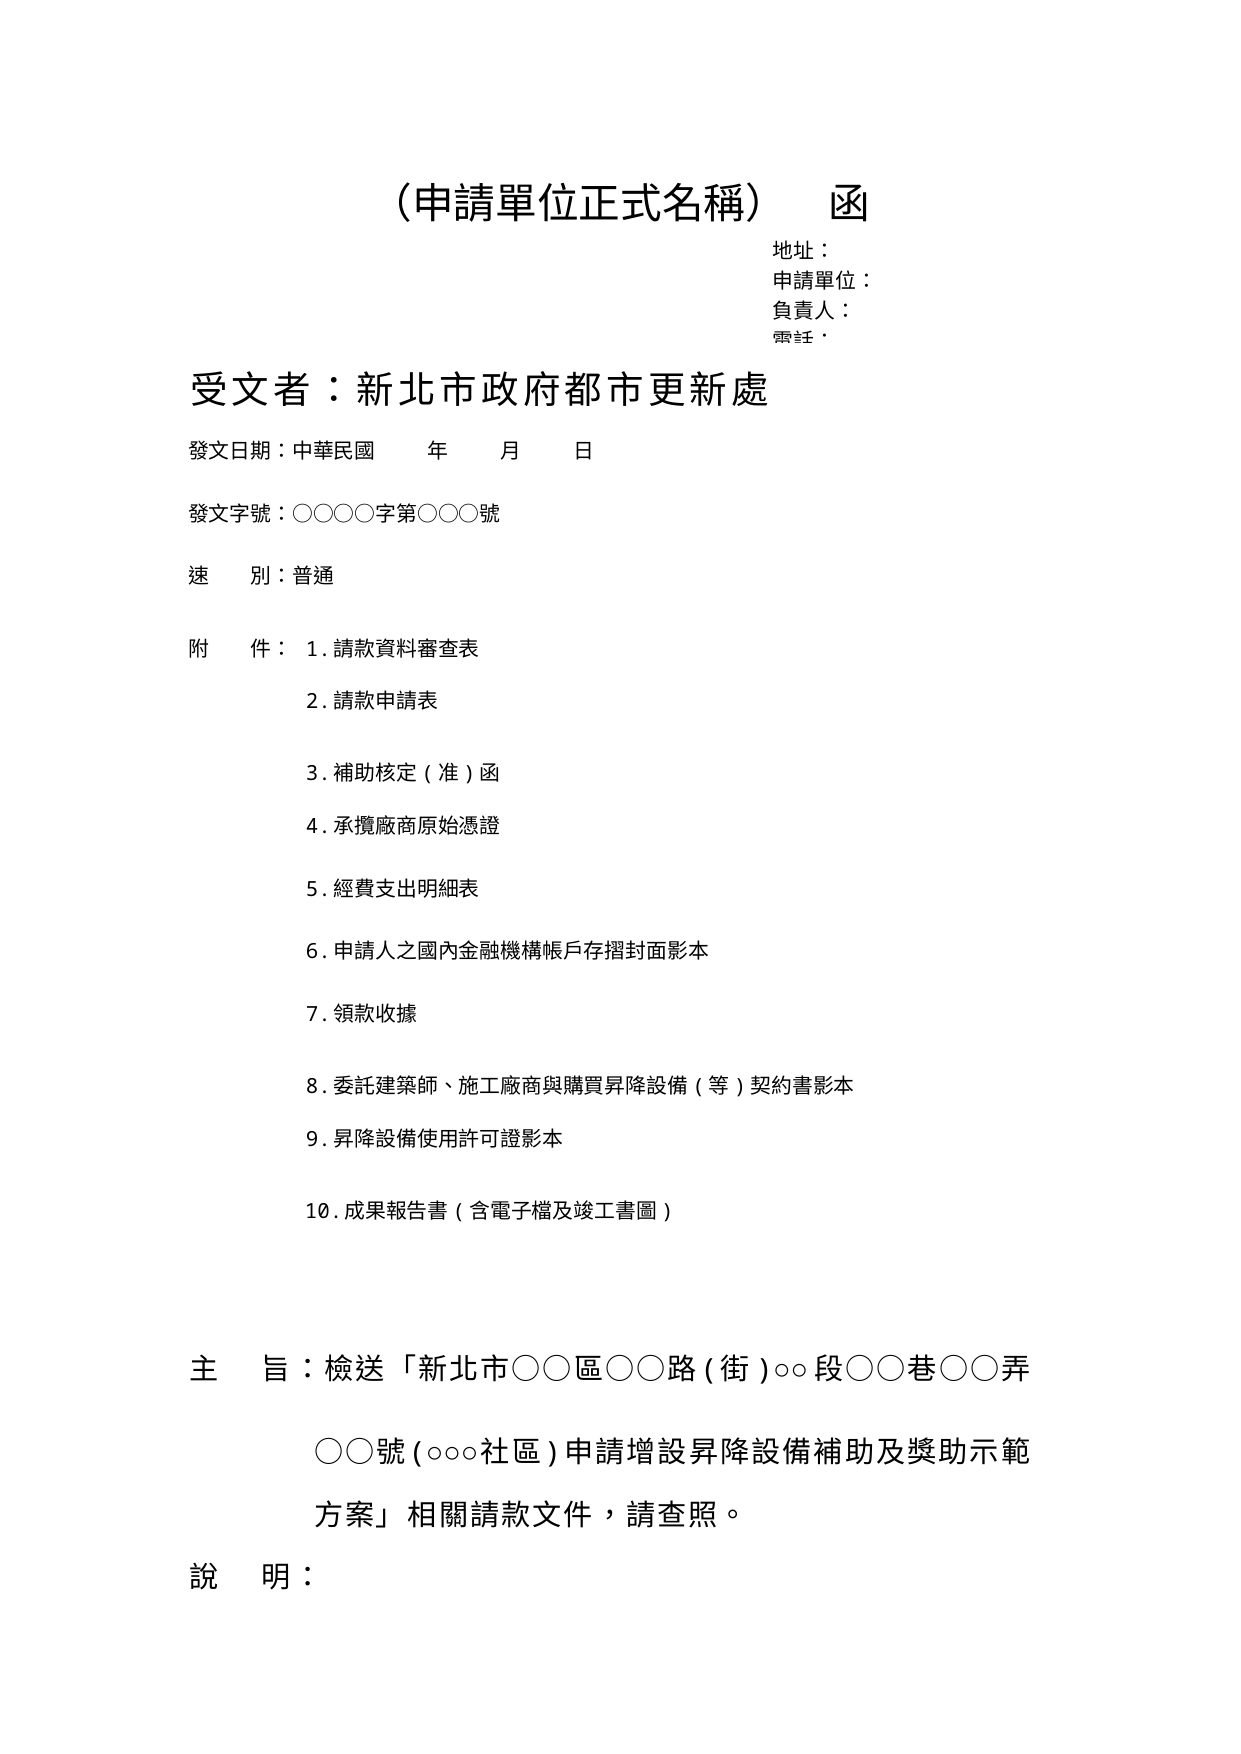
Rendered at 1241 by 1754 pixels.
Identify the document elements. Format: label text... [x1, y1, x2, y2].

text 速 別：普通 [188, 533, 1052, 596]
text 5.經費支出明細表 [300, 846, 1052, 908]
text 8.委託建築師、施工廠商與購買昇降設備(等)契約書影本 [300, 1033, 1052, 1096]
text 說 明： [188, 1533, 1052, 1596]
text 負責人： [773, 294, 1089, 325]
text 6.申請人之國內金融機構帳戶存摺封面影本 [300, 908, 1052, 971]
text 附 件： 1.請款資料審查表 [188, 596, 1052, 658]
text 9.昇降設備使用許可證影本 [300, 1096, 1052, 1158]
text （申請單位正式名稱） 函 [188, 158, 1052, 221]
text 申請單位： [773, 264, 1089, 294]
text 2.請款申請表 [300, 658, 1052, 721]
text 7.領款收據 [300, 971, 1052, 1033]
text 發文日期：中華民國 年 月 日 [188, 408, 1052, 471]
text 主 旨：檢送「新北市○○區○○路(街)○○段○○巷○○弄○○號(○○○社區)申請增設昇降設備補助及獎助示範方案」相關請款文件，請查照。 [188, 1283, 1052, 1533]
text 電話： [773, 325, 1089, 342]
text 發文字號：○○○○字第○○○號 [188, 471, 1052, 533]
text （申請單位正式名稱） 函 [758, 227, 1104, 350]
text 10.成果報告書(含電子檔及竣工書圖) [300, 1158, 1052, 1221]
text 地址： [773, 234, 1089, 264]
text 3.補助核定(准)函 [300, 721, 1052, 783]
text 受文者：新北市政府都市更新處 [188, 346, 1052, 408]
text 4.承攬廠商原始憑證 [300, 783, 1052, 846]
